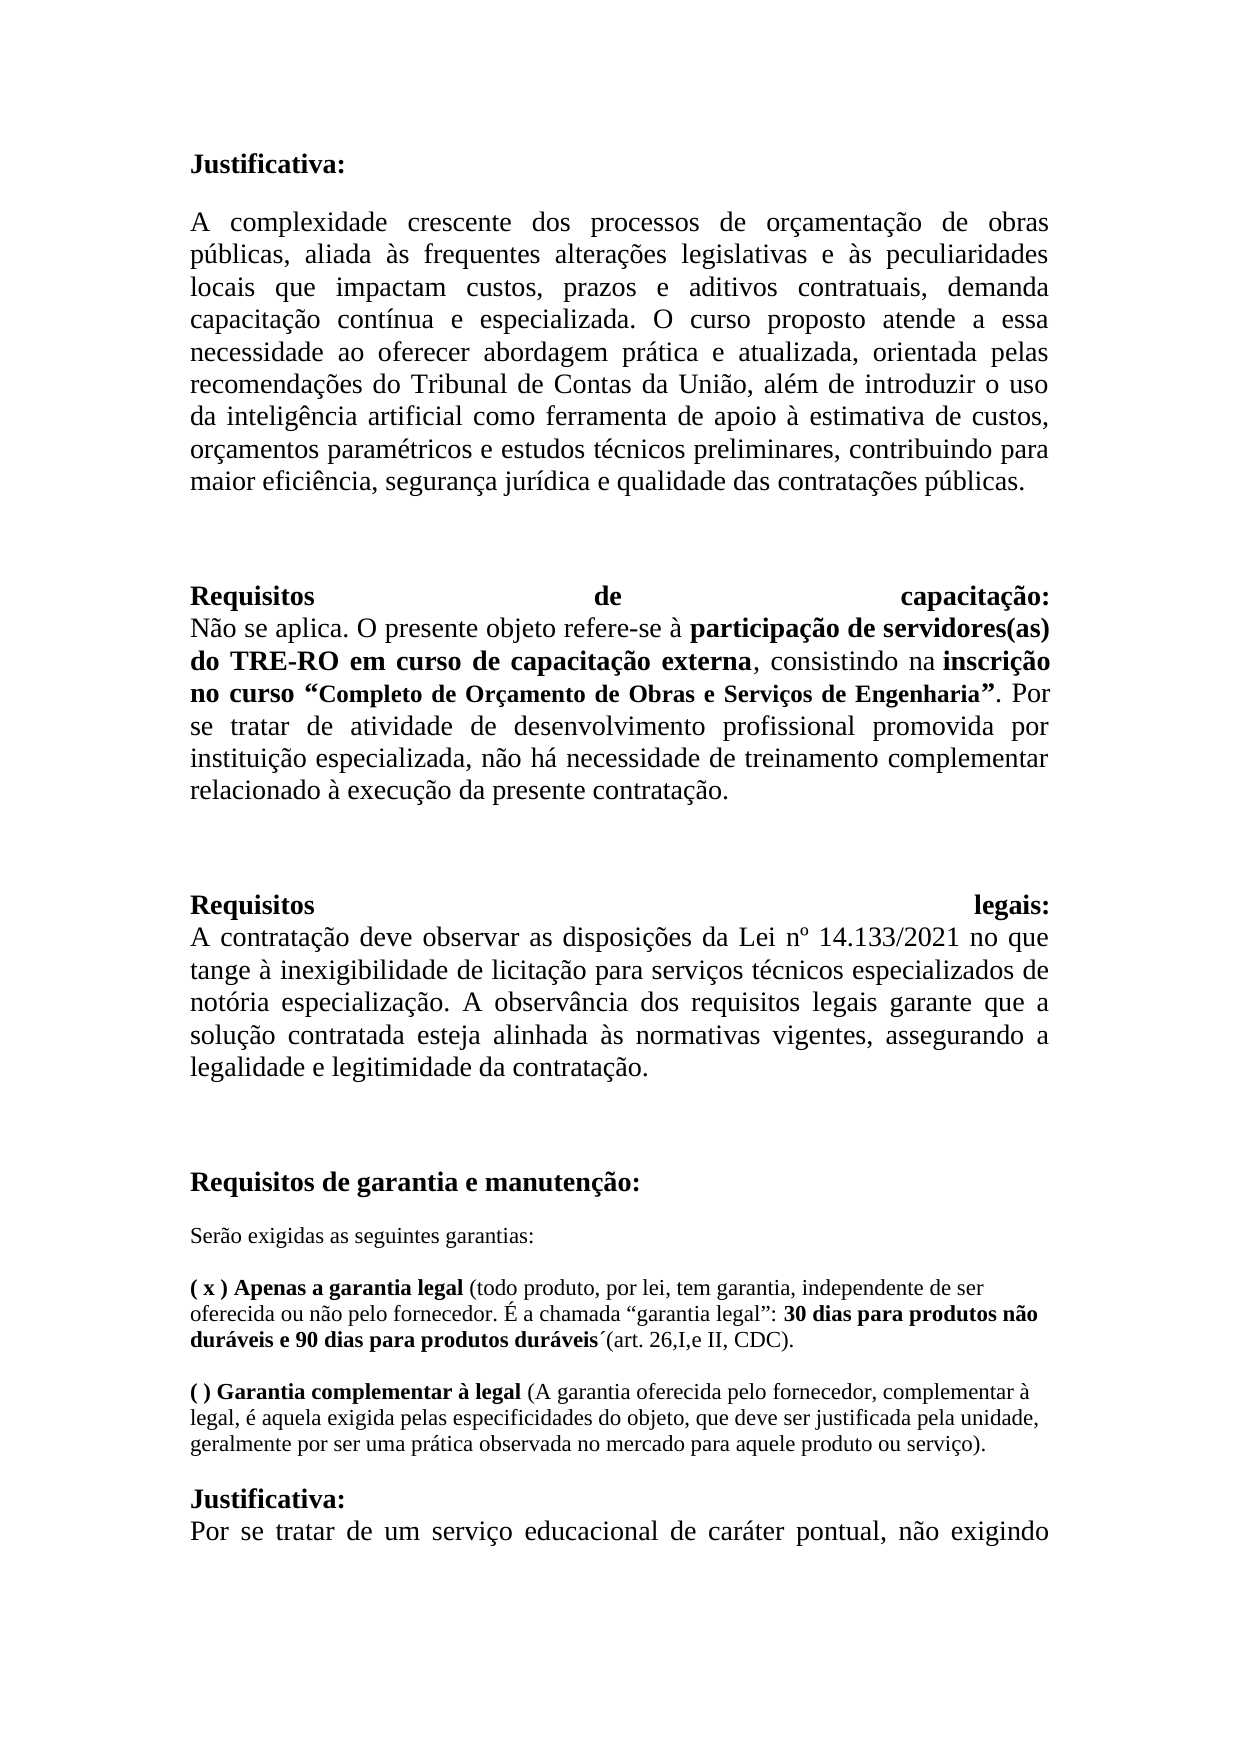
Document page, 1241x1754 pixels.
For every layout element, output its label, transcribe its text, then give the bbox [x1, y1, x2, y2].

text Serão exigidas as seguintes garantias: [190, 1222, 1051, 1249]
text Justificativa: [190, 148, 1051, 180]
text Requisitos de garantia e manutenção: [190, 1165, 1051, 1197]
text ( ) Garantia complementar à legal (A garantia oferecida pelo fornecedor, complementar à legal, é aquela exigida pelas especificidades do objeto, que deve ser justificada pela unidade, geralmente por ser uma prática observada no mercado para aquele produto ou serviço). [190, 1378, 1051, 1457]
text Requisitos de capacitação: Não se aplica. O presente objeto refere-se à participação de servidores(as) do TRE-RO em curso de capacitação externa, consistindo na inscrição no curso “Completo de Orçamento de Obras e Serviços de Engenharia”. Por se tratar de atividade de desenvolvimento profissional promovida por instituição especializada, não há necessidade de treinamento complementar relacionado à execução da presente contratação. [190, 579, 1051, 806]
text Justificativa: Por se tratar de um serviço educacional de caráter pontual, não exigindo [190, 1482, 1051, 1547]
text Requisitos legais: A contratação deve observar as disposições da Lei nº 14.133/2021 no que tange à inexigibilidade de licitação para serviços técnicos especializados de notória especialização. A observância dos requisitos legais garante que a solução contratada esteja alinhada às normativas vigentes, assegurando a legalidade e legitimidade da contratação. [190, 888, 1051, 1082]
text A complexidade crescente dos processos de orçamentação de obras públicas, aliada às frequentes alterações legislativas e às peculiaridades locais que impactam custos, prazos e aditivos contratuais, demanda capacitação contínua e especializada. O curso proposto atende a essa necessidade ao oferecer abordagem prática e atualizada, orientada pelas recomendações do Tribunal de Contas da União, além de introduzir o uso da inteligência artificial como ferramenta de apoio à estimativa de custos, orçamentos paramétricos e estudos técnicos preliminares, contribuindo para maior eficiência, segurança jurídica e qualidade das contratações públicas. [190, 205, 1051, 497]
text ( x ) Apenas a garantia legal (todo produto, por lei, tem garantia, independente de ser oferecida ou não pelo fornecedor. É a chamada “garantia legal”: 30 dias para produtos não duráveis e 90 dias para produtos duráveis´(art. 26,I,e II, CDC). [190, 1274, 1051, 1353]
